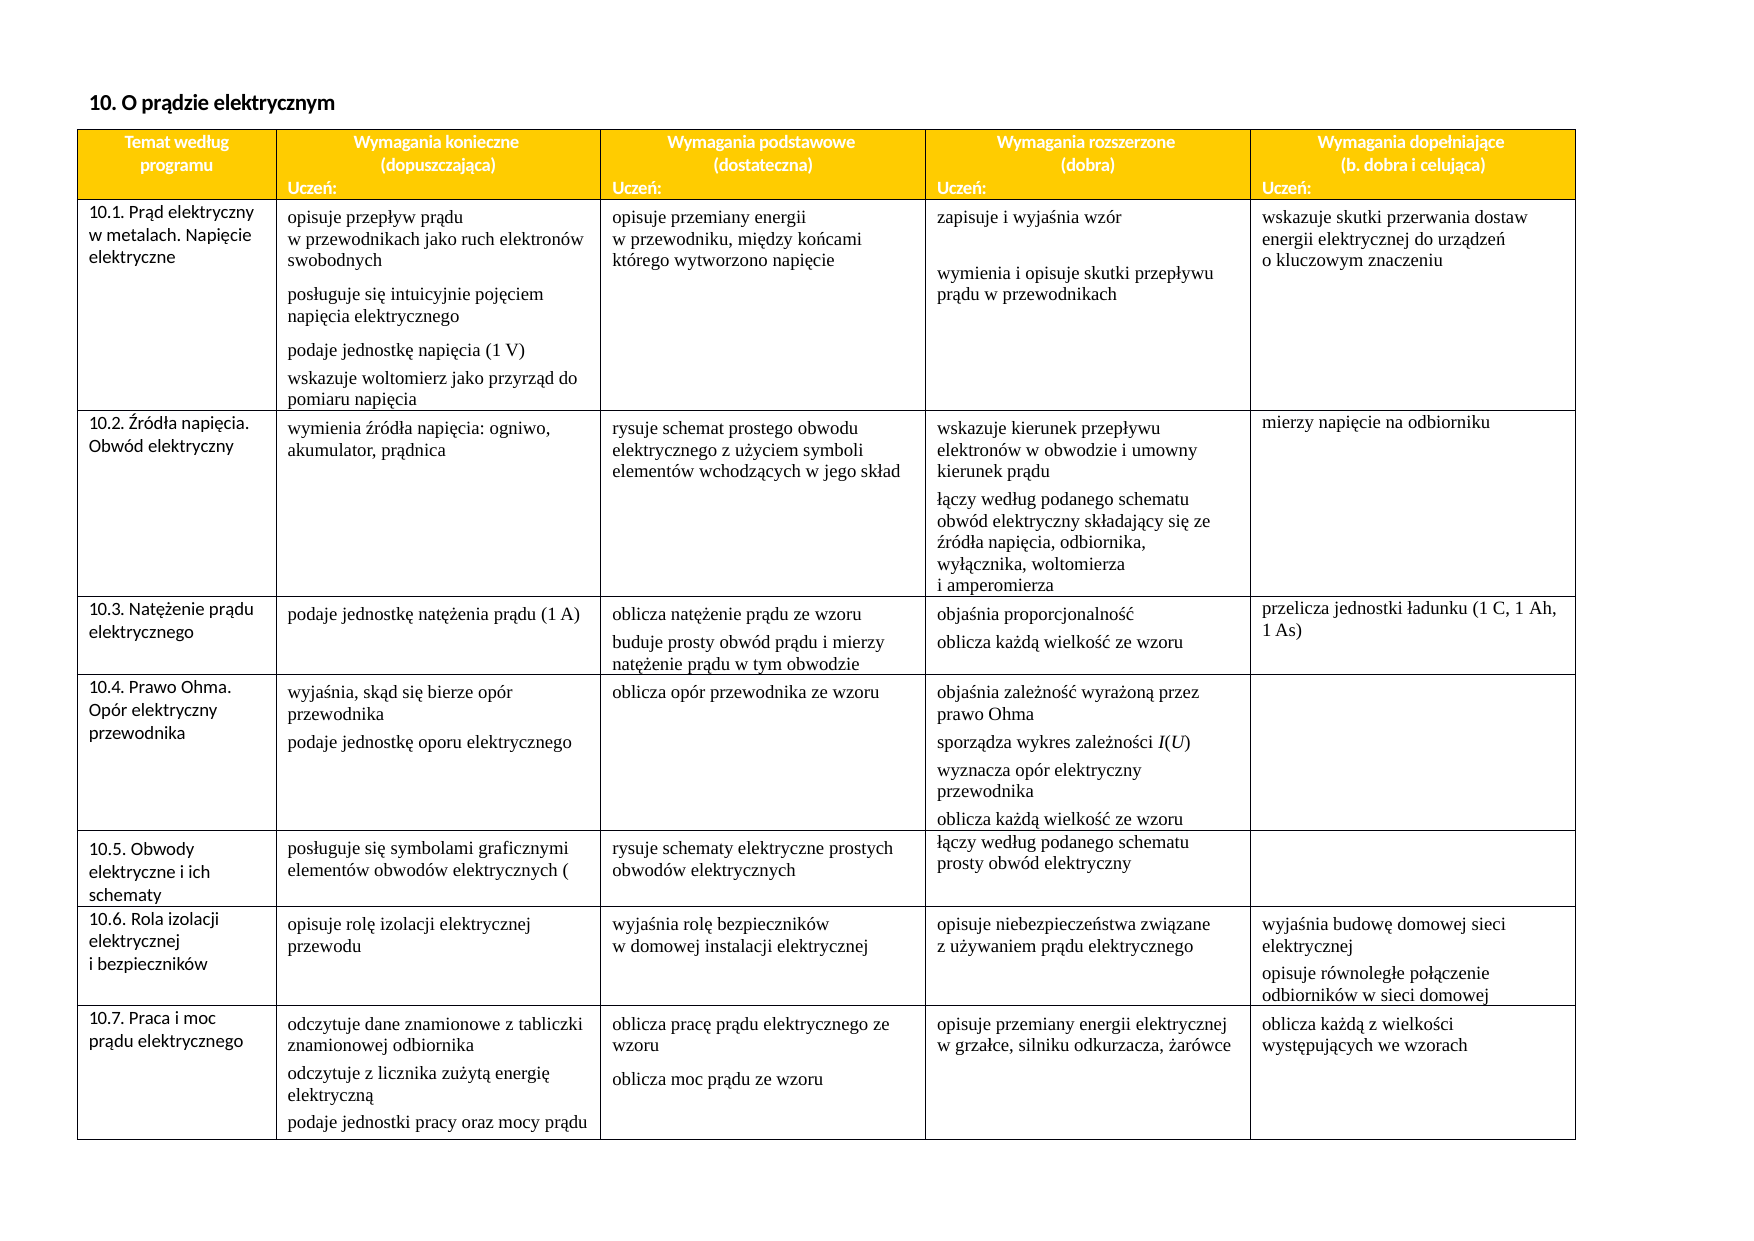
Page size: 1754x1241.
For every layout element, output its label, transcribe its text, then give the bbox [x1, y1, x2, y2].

table_cell oblicza każdą z wielkości występujących we wzorach [1251, 1006, 1575, 1139]
table_cell odczytuje dane znamionowe z tabliczki znamionowej odbiornika odczytuje z licznika zużytą energię elektryczną podaje jednostki pracy oraz mocy prądu [277, 1006, 600, 1139]
table_cell 10.5. Obwody elektryczne i ich schematy [78, 831, 276, 906]
table_cell rysuje schematy elektryczne prostych obwodów elektrycznych [601, 831, 925, 906]
table_cell oblicza opór przewodnika ze wzoru [601, 675, 925, 829]
table_cell oblicza natężenie prądu ze wzoru buduje prosty obwód prądu i mierzy natężenie prądu w tym obwodzie [601, 597, 925, 674]
table_cell objaśnia proporcjonalność oblicza każdą wielkość ze wzoru [926, 597, 1250, 674]
table_header Wymagania konieczne (dopuszczająca) Uczeń: [277, 130, 600, 199]
table_cell opisuje przemiany energii w przewodniku, między końcami którego wytworzono napięcie [601, 200, 925, 410]
table_cell wyjaśnia budowę domowej sieci elektrycznej opisuje równoległe połączenie odbiorników w sieci domowej [1251, 907, 1575, 1005]
table_cell [1251, 675, 1575, 829]
table_header Temat według programu [78, 130, 276, 199]
table_cell 10.7. Praca i moc prądu elektrycznego [78, 1006, 276, 1139]
table_header Wymagania podstawowe (dostateczna) Uczeń: [601, 130, 925, 199]
table_cell posługuje się symbolami graficznymi elementów obwodów elektrycznych ( [277, 831, 600, 906]
table_cell objaśnia zależność wyrażoną przez prawo Ohma sporządza wykres zależności I(U) wyznacza opór elektryczny przewodnika oblicza każdą wielkość ze wzoru [926, 675, 1250, 829]
table_cell łączy według podanego schematu prosty obwód elektryczny [926, 831, 1250, 906]
table_cell 10.1. Prąd elektryczny w metalach. Napięcie elektryczne [78, 200, 276, 410]
table_cell podaje jednostkę natężenia prądu (1 A) [277, 597, 600, 674]
table_cell 10.3. Natężenie prądu elektrycznego [78, 597, 276, 674]
table_cell 10.4. Prawo Ohma. Opór elektryczny przewodnika [78, 675, 276, 829]
table_cell oblicza pracę prądu elektrycznego ze wzoru oblicza moc prądu ze wzoru [601, 1006, 925, 1139]
table_cell zapisuje i wyjaśnia wzór wymienia i opisuje skutki przepływu prądu w przewodnikach [926, 200, 1250, 410]
table_cell [1251, 831, 1575, 906]
table_cell przelicza jednostki ładunku (1 C, 1 Ah, 1 As) [1251, 597, 1575, 674]
table_cell 10.6. Rola izolacji elektrycznej i bezpieczników [78, 907, 276, 1005]
table_cell opisuje niebezpieczeństwa związane z używaniem prądu elektrycznego [926, 907, 1250, 1005]
table_cell opisuje rolę izolacji elektrycznej przewodu [277, 907, 600, 1005]
table_cell 10.2. Źródła napięcia. Obwód elektryczny [78, 411, 276, 596]
table_cell wyjaśnia, skąd się bierze opór przewodnika podaje jednostkę oporu elektrycznego [277, 675, 600, 829]
table_cell opisuje przepływ prądu w przewodnikach jako ruch elektronów swobodnych posługuje się intuicyjnie pojęciem napięcia elektrycznego podaje jednostkę napięcia (1 V) wskazuje woltomierz jako przyrząd do pomiaru napięcia [277, 200, 600, 410]
text 10. O prądzie elektrycznym [88, 88, 1665, 117]
table_cell wskazuje kierunek przepływu elektronów w obwodzie i umowny kierunek prądu łączy według podanego schematu obwód elektryczny składający się ze źródła napięcia, odbiornika, wyłącznika, woltomierza i amperomierza [926, 411, 1250, 596]
table_cell wymienia źródła napięcia: ogniwo, akumulator, prądnica [277, 411, 600, 596]
table_cell wskazuje skutki przerwania dostaw energii elektrycznej do urządzeń o kluczowym znaczeniu [1251, 200, 1575, 410]
table_cell opisuje przemiany energii elektrycznej w grzałce, silniku odkurzacza, żarówce [926, 1006, 1250, 1139]
table_cell rysuje schemat prostego obwodu elektrycznego z użyciem symboli elementów wchodzących w jego skład [601, 411, 925, 596]
table_cell mierzy napięcie na odbiorniku [1251, 411, 1575, 596]
table_cell wyjaśnia rolę bezpieczników w domowej instalacji elektrycznej [601, 907, 925, 1005]
table_header Wymagania dopełniające (b. dobra i celująca) Uczeń: [1251, 130, 1575, 199]
table_header Wymagania rozszerzone (dobra) Uczeń: [926, 130, 1250, 199]
